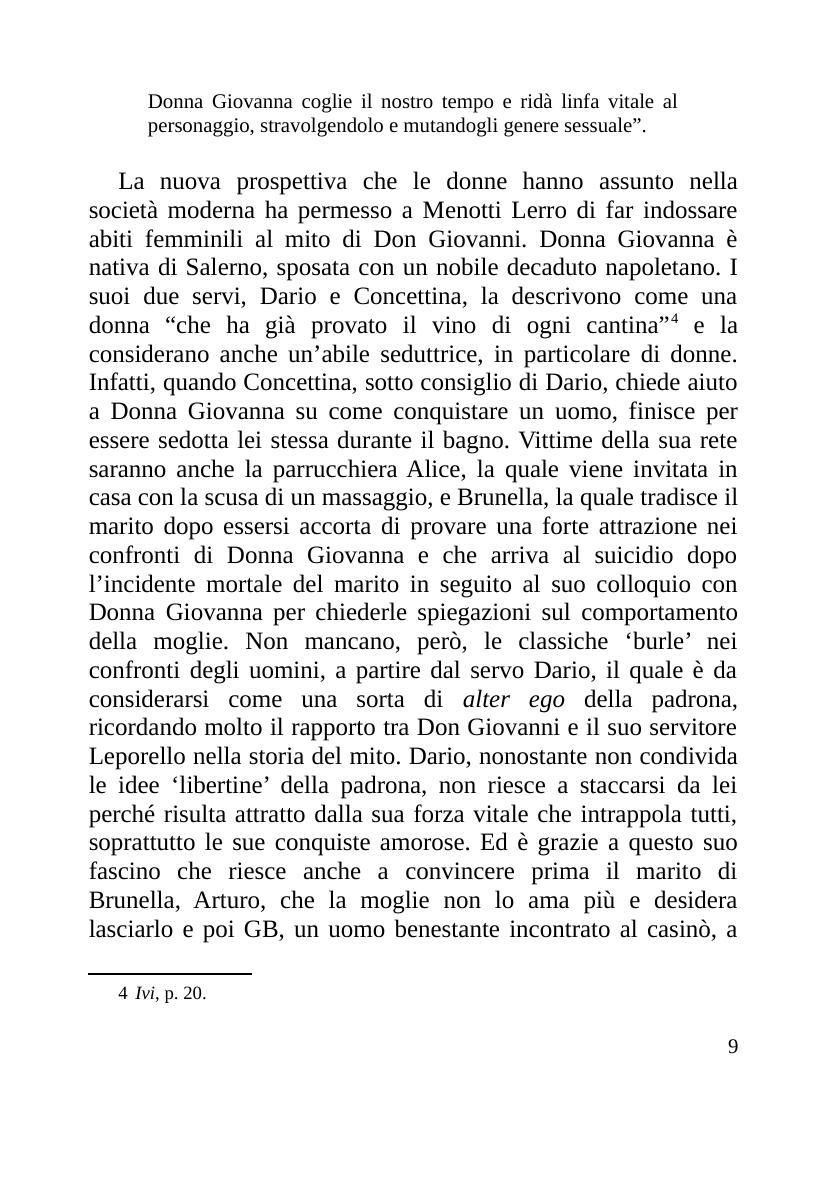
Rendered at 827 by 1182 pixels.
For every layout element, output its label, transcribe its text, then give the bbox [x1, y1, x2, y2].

text La nuova prospettiva che le donne hanno assunto nella società moderna ha permesso a Menotti Lerro di far indossare abiti femminili al mito di Don Giovanni. Donna Giovanna è nativa di Salerno, sposata con un nobile decaduto napoletano. I suoi due servi, Dario e Concettina, la descrivono come una donna “che ha già provato il vino di ogni cantina” e la considerano anche un’abile seduttrice, in particolare di donne. Infatti, quando Concettina, sotto consiglio di Dario, chiede aiuto a Donna Giovanna su come conquistare un uomo, finisce per essere sedotta lei stessa durante il bagno. Vittime della sua rete saranno anche la parrucchiera Alice, la quale viene invitata in casa con la scusa di un massaggio, e Brunella, la quale tradisce il marito dopo essersi accorta di provare una forte attrazione nei confronti di Donna Giovanna e che arriva al suicidio dopo l’incidente mortale del marito in seguito al suo colloquio con Donna Giovanna per chiederle spiegazioni sul comportamento della moglie. Non mancano, però, le classiche ‘burle’ nei confronti degli uomini, a partire dal servo Dario, il quale è da considerarsi come una sorta di alter ego della padrona, ricordando molto il rapporto tra Don Giovanni e il suo servitore Leporello nella storia del mito. Dario, nonostante non condivida le idee ‘libertine’ della padrona, non riesce a staccarsi da lei perché risulta attratto dalla sua forza vitale che intrappola tutti, soprattutto le sue conquiste amorose. Ed è grazie a questo suo fascino che riesce anche a convincere prima il marito di Brunella, Arturo, che la moglie non lo ama più e desidera lasciarlo e poi GB, un uomo benestante incontrato al casinò, a [88, 166, 738, 942]
text Ivi, p. 20. [118, 980, 738, 1004]
text Donna Giovanna coglie il nostro tempo e ridà linfa vitale al personaggio, stravolgendolo e mutandogli genere sessuale”. [148, 88, 679, 137]
